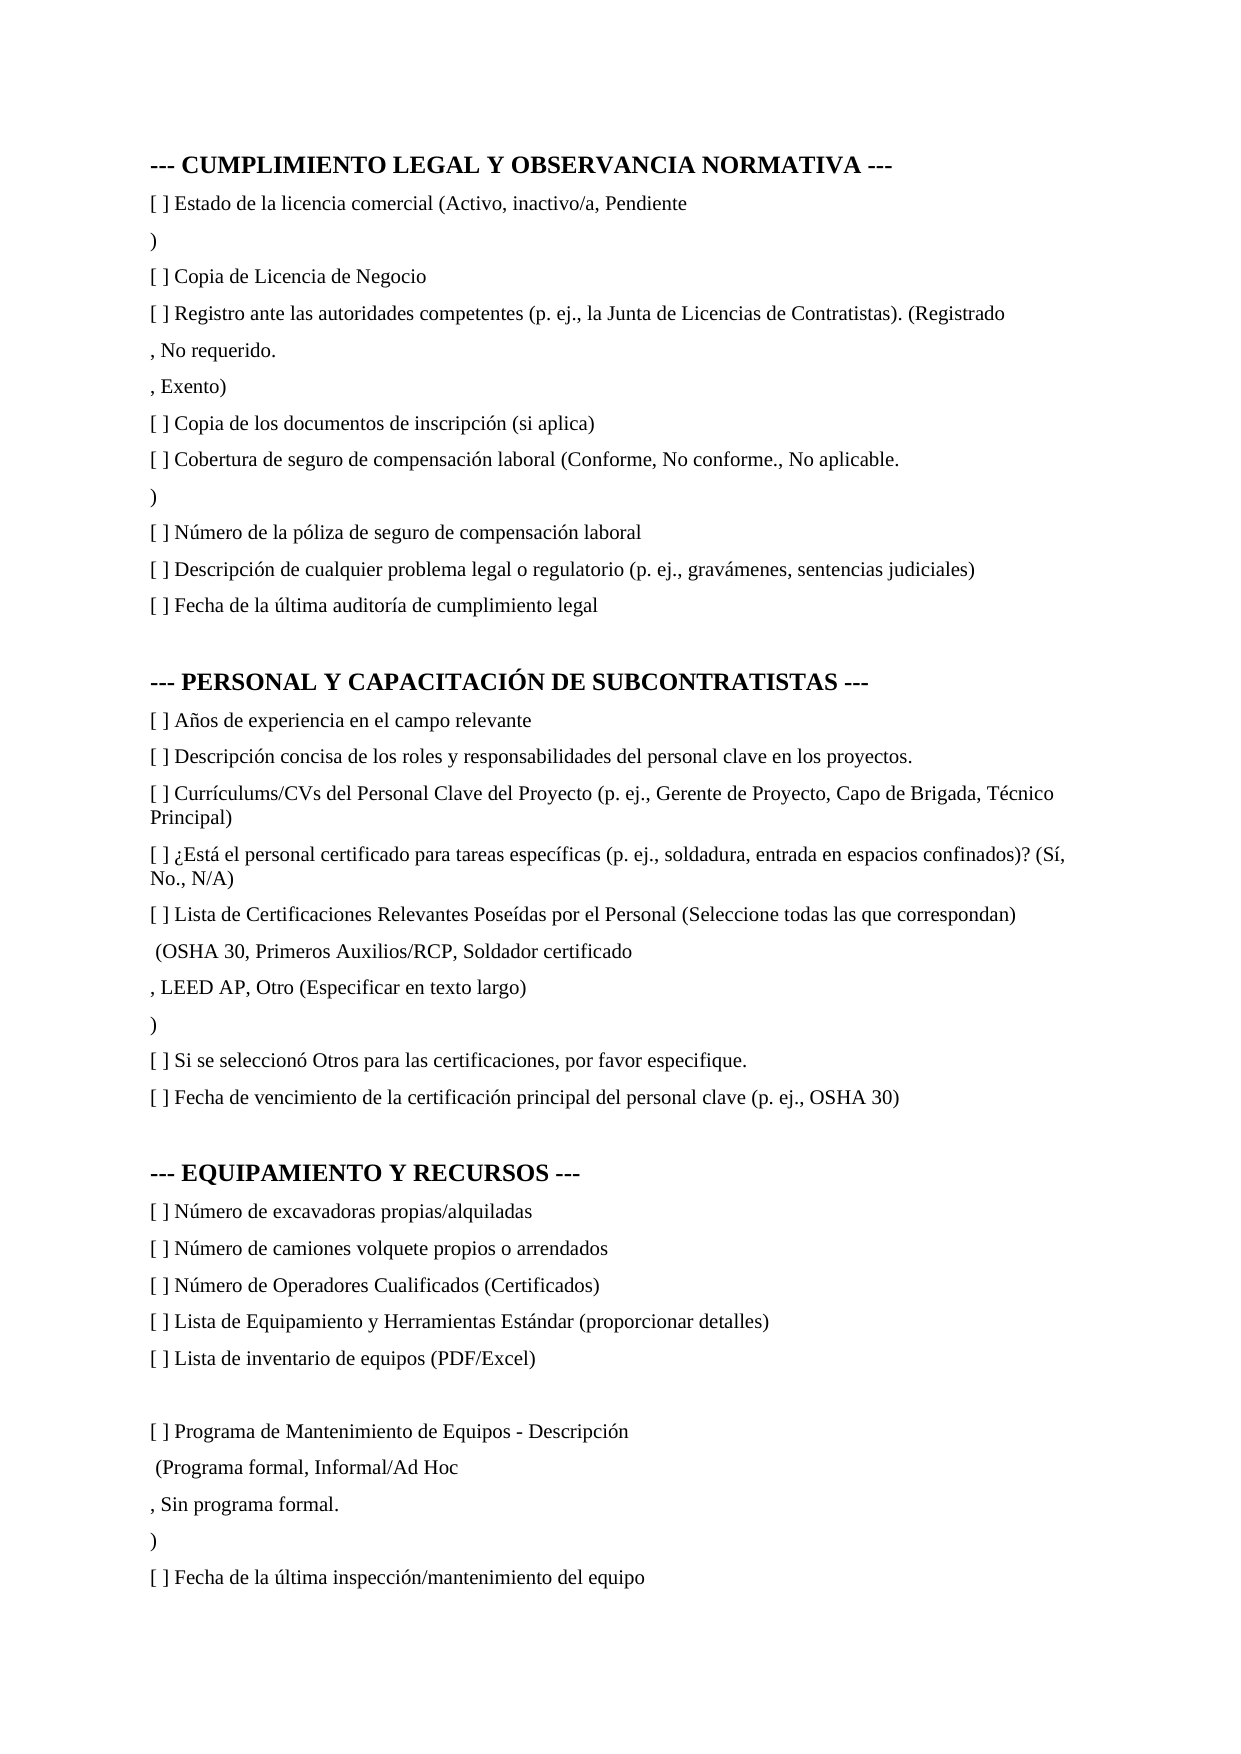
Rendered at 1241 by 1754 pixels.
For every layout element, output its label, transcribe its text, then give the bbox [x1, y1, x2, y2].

text ) [150, 1528, 1090, 1552]
text [ ] Fecha de la última inspección/mantenimiento del equipo [150, 1565, 1090, 1589]
text --- CUMPLIMIENTO LEGAL Y OBSERVANCIA NORMATIVA --- [150, 150, 1090, 179]
text [ ] Copia de Licencia de Negocio [150, 264, 1090, 288]
text [ ] Número de excavadoras propias/alquiladas [150, 1199, 1090, 1223]
text [ ] Registro ante las autoridades competentes (p. ej., la Junta de Licencias de Contratistas). (Registrado [150, 301, 1090, 325]
text ) [150, 228, 1090, 252]
text [ ] ¿Está el personal certificado para tareas específicas (p. ej., soldadura, entrada en espacios confinados)? (Sí, No., N/A) [150, 842, 1090, 890]
text , LEED AP, Otro (Especificar en texto largo) [150, 975, 1090, 999]
text , No requerido. [150, 337, 1090, 362]
text [ ] Descripción concisa de los roles y responsabilidades del personal clave en los proyectos. [150, 744, 1090, 768]
text [ ] Años de experiencia en el campo relevante [150, 708, 1090, 732]
text [ ] Estado de la licencia comercial (Activo, inactivo/a, Pendiente [150, 191, 1090, 215]
text ) [150, 1012, 1090, 1036]
text [ ] Lista de inventario de equipos (PDF/Excel) [150, 1346, 1090, 1370]
text [ ] Número de Operadores Cualificados (Certificados) [150, 1272, 1090, 1297]
text [ ] Currículums/CVs del Personal Clave del Proyecto (p. ej., Gerente de Proyecto, Capo de Brigada, Técnico Principal) [150, 781, 1090, 829]
text [ ] Número de camiones volquete propios o arrendados [150, 1236, 1090, 1260]
text [ ] Copia de los documentos de inscripción (si aplica) [150, 411, 1090, 435]
text [ ] Lista de Equipamiento y Herramientas Estándar (proporcionar detalles) [150, 1309, 1090, 1333]
text (OSHA 30, Primeros Auxilios/RCP, Soldador certificado [150, 939, 1090, 963]
text [ ] Fecha de vencimiento de la certificación principal del personal clave (p. ej., OSHA 30) [150, 1085, 1090, 1109]
text , Exento) [150, 374, 1090, 398]
text --- EQUIPAMIENTO Y RECURSOS --- [150, 1158, 1090, 1187]
text [ ] Si se seleccionó Otros para las certificaciones, por favor especifique. [150, 1048, 1090, 1072]
text , Sin programa formal. [150, 1492, 1090, 1516]
text [ ] Cobertura de seguro de compensación laboral (Conforme, No conforme., No aplicable. [150, 447, 1090, 471]
text [ ] Lista de Certificaciones Relevantes Poseídas por el Personal (Seleccione todas las que correspondan) [150, 902, 1090, 926]
text [ ] Fecha de la última auditoría de cumplimiento legal [150, 593, 1090, 617]
text [ ] Programa de Mantenimiento de Equipos - Descripción [150, 1419, 1090, 1443]
text [ ] Número de la póliza de seguro de compensación laboral [150, 520, 1090, 544]
text (Programa formal, Informal/Ad Hoc [150, 1455, 1090, 1479]
text [ ] Descripción de cualquier problema legal o regulatorio (p. ej., gravámenes, sentencias judiciales) [150, 557, 1090, 581]
text --- PERSONAL Y CAPACITACIÓN DE SUBCONTRATISTAS --- [150, 667, 1090, 695]
text ) [150, 484, 1090, 508]
